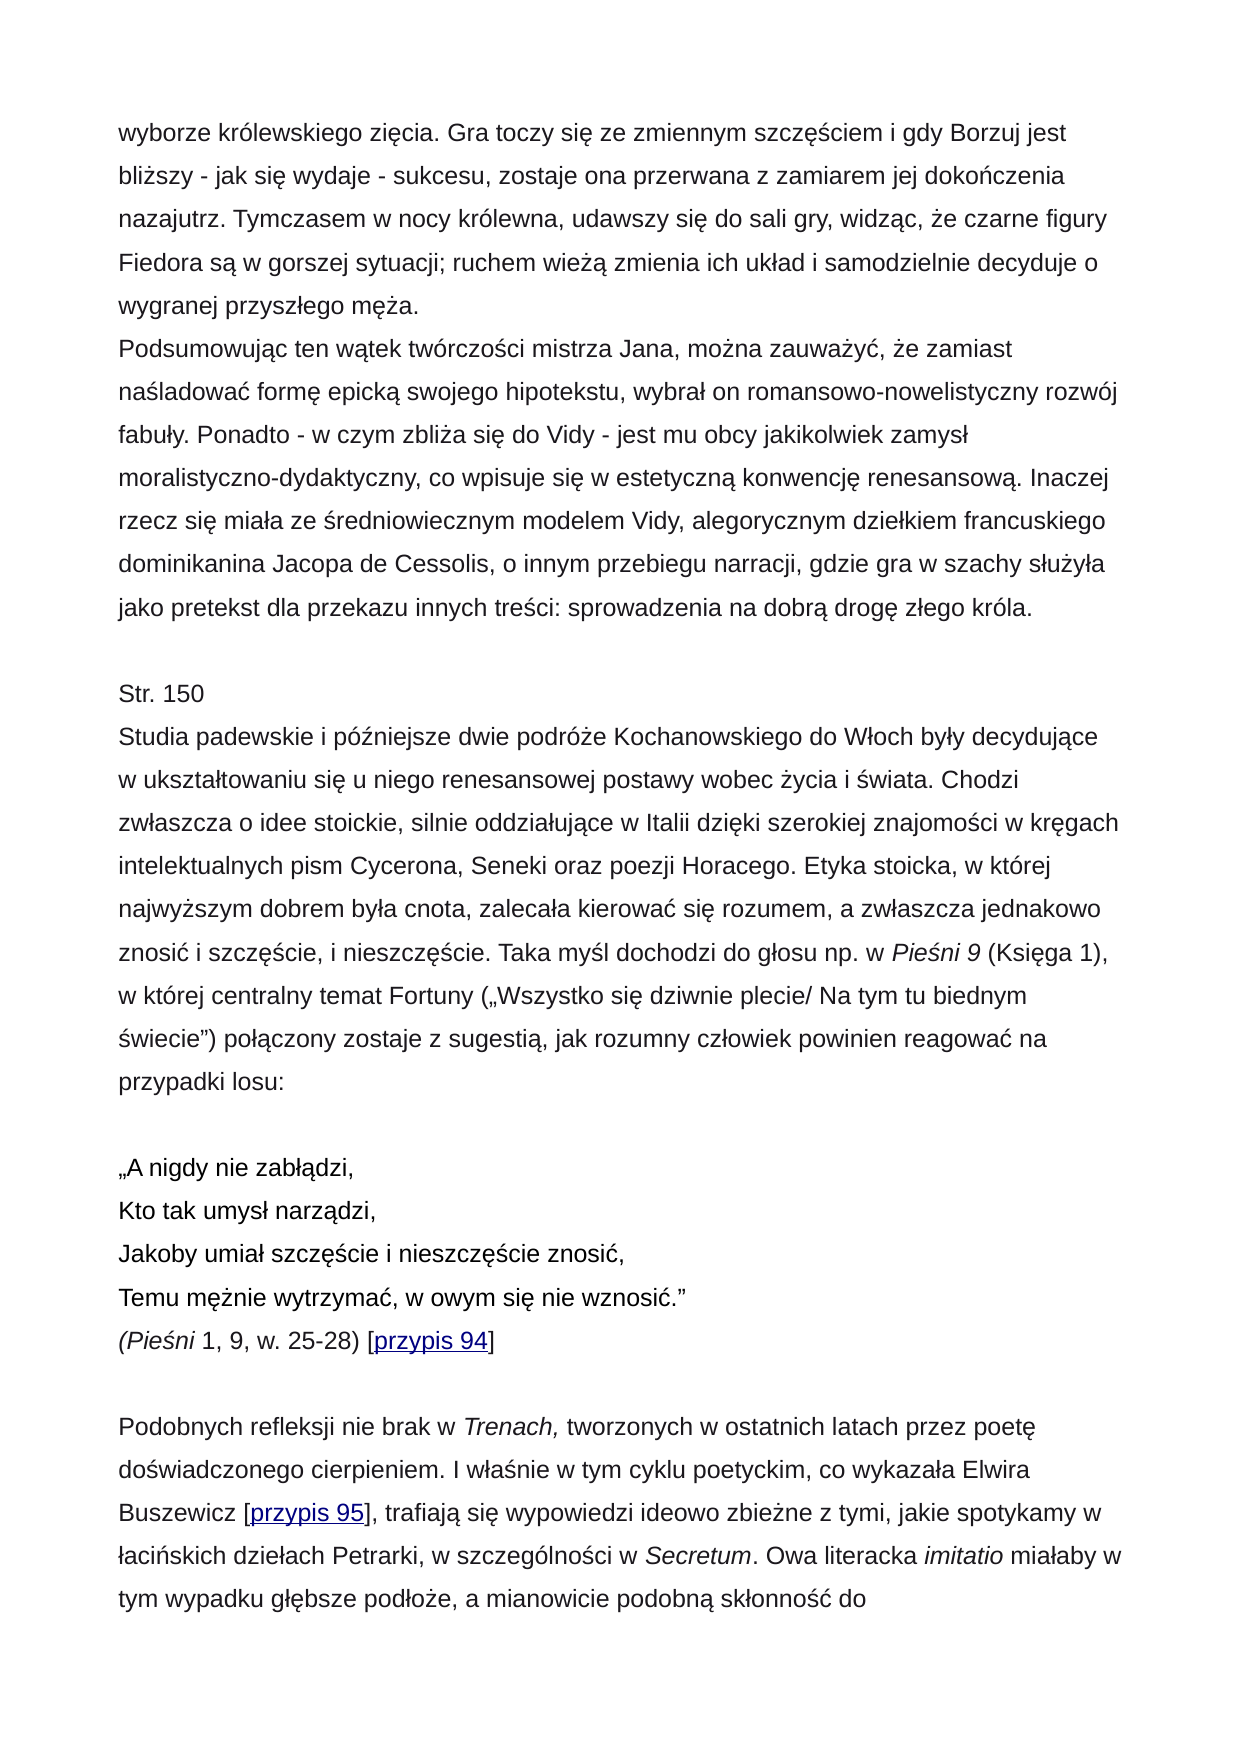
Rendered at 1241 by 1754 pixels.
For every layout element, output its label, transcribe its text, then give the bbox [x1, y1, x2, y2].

text Studia padewskie i późniejsze dwie podróże Kochanowskiego do Włoch były decydujące w ukształtowaniu się u niego renesansowej postawy wobec życia i świata. Chodzi zwłaszcza o idee stoickie, silnie oddziałujące w Italii dzięki szerokiej znajomości w kręgach intelektualnych pism Cycerona, Seneki oraz poezji Horacego. Etyka stoicka, w której najwyższym dobrem była cnota, zalecała kierować się rozumem, a zwłaszcza jednakowo znosić i szczęście, i nieszczęście. Taka myśl dochodzi do głosu np. w Pieśni 9 (Księga 1), w której centralny temat Fortuny („Wszystko się dziwnie plecie/ Na tym tu biednym świecie”) połączony zostaje z sugestią, jak rozumny człowiek powinien reagować na przypadki losu: [118, 722, 1122, 1096]
text Temu mężnie wytrzymać, w owym się nie wznosić.” [118, 1282, 1122, 1311]
text Podobnych refleksji nie brak w Trenach, tworzonych w ostatnich latach przez poetę doświadczonego cierpieniem. I właśnie w tym cyklu poetyckim, co wykazała Elwira Buszewicz [przypis 95], trafiają się wypowiedzi ideowo zbieżne z tymi, jakie spotykamy w łacińskich dziełach Petrarki, w szczególności w Secretum. Owa literacka imitatio miałaby w tym wypadku głębsze podłoże, a mianowicie podobną skłonność do [118, 1412, 1122, 1613]
text Podsumowując ten wątek twórczości mistrza Jana, można zauważyć, że zamiast naśladować formę epicką swojego hipotekstu, wybrał on romansowo-nowelistyczny rozwój fabuły. Ponadto - w czym zbliża się do Vidy - jest mu obcy jakikolwiek zamysł moralistyczno-dydaktyczny, co wpisuje się w estetyczną konwencję renesansową. Inaczej rzecz się miała ze średniowiecznym modelem Vidy, alegorycznym dziełkiem francuskiego dominikanina Jacopa de Cessolis, o innym przebiegu narracji, gdzie gra w szachy służyła jako pretekst dla przekazu innych treści: sprowadzenia na dobrą drogę złego króla. [118, 334, 1122, 621]
text Jakoby umiał szczęście i nieszczęście znosić, [118, 1239, 1122, 1268]
text wyborze królewskiego zięcia. Gra toczy się ze zmiennym szczęściem i gdy Borzuj jest bliższy - jak się wydaje - sukcesu, zostaje ona przerwana z zamiarem jej dokończenia nazajutrz. Tymczasem w nocy królewna, udawszy się do sali gry, widząc, że czarne figury Fiedora są w gorszej sytuacji; ruchem wieżą zmienia ich układ i samodzielnie decyduje o wygranej przyszłego męża. [118, 118, 1122, 319]
text Str. 150 [118, 679, 1122, 707]
text Kto tak umysł narządzi, [118, 1196, 1122, 1225]
text „A nigdy nie zabłądzi, [118, 1153, 1122, 1182]
text (Pieśni 1, 9, w. 25-28) [przypis 94] [118, 1326, 1122, 1354]
